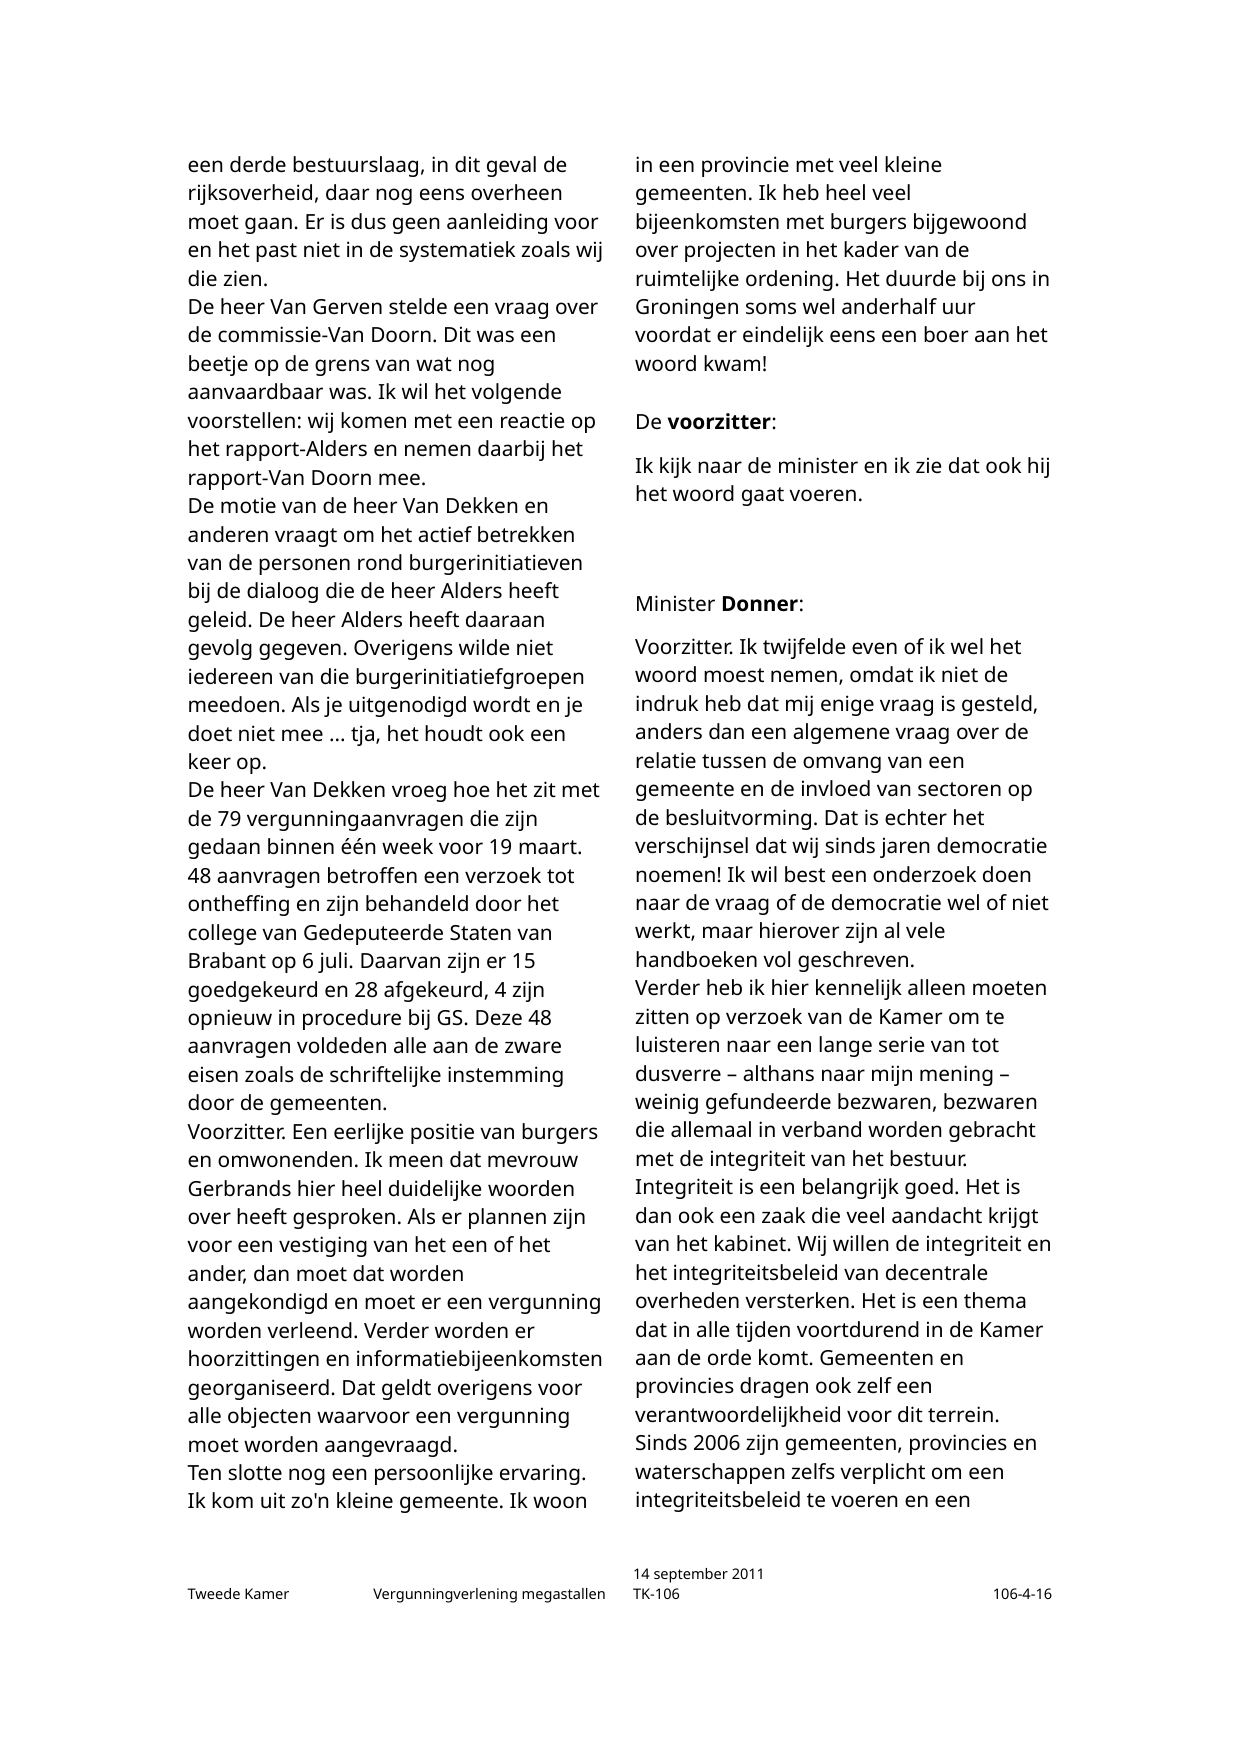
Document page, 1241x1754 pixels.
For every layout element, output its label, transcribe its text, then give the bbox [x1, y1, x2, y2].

text Minister Donner: [635, 589, 1053, 617]
text Verder heb ik hier kennelijk alleen moeten zitten op verzoek van de Kamer om te luisteren naar een lange serie van tot dusverre – althans naar mijn mening – weinig gefundeerde bezwaren, bezwaren die allemaal in verband worden gebracht met de integriteit van het bestuur. Integriteit is een belangrijk goed. Het is dan ook een zaak die veel aandacht krijgt van het kabinet. Wij willen de integriteit en het integriteitsbeleid van decentrale overheden versterken. Het is een thema dat in alle tijden voortdurend in de Kamer aan de orde komt. Gemeenten en provincies dragen ook zelf een verantwoordelijkheid voor dit terrein. Sinds 2006 zijn gemeenten, provincies en waterschappen zelfs verplicht om een integriteitsbeleid te voeren en een [635, 973, 1053, 1514]
text in een provincie met veel kleine gemeenten. Ik heb heel veel bijeenkomsten met burgers bijgewoond over projecten in het kader van de ruimtelijke ordening. Het duurde bij ons in Groningen soms wel anderhalf uur voordat er eindelijk eens een boer aan het woord kwam! [635, 150, 1053, 377]
text Ik kijk naar de minister en ik zie dat ook hij het woord gaat voeren. [635, 451, 1053, 508]
text Ten slotte nog een persoonlijke ervaring. Ik kom uit zo'n kleine gemeente. Ik woon [187, 1458, 605, 1515]
text  [635, 538, 1053, 566]
text De motie van de heer Van Dekken en anderen vraagt om het actief betrekken van de personen rond burgerinitiatieven bij de dialoog die de heer Alders heeft geleid. De heer Alders heeft daaraan gevolg gegeven. Overigens wilde niet iedereen van die burgerinitiatiefgroepen meedoen. Als je uitgenodigd wordt en je doet niet mee ... tja, het houdt ook een keer op. [187, 491, 605, 776]
text De voorzitter: [635, 407, 1053, 436]
text Voorzitter. Ik twijfelde even of ik wel het woord moest nemen, omdat ik niet de indruk heb dat mij enige vraag is gesteld, anders dan een algemene vraag over de relatie tussen de omvang van een gemeente en de invloed van sectoren op de besluitvorming. Dat is echter het verschijnsel dat wij sinds jaren democratie noemen! Ik wil best een onderzoek doen naar de vraag of de democratie wel of niet werkt, maar hierover zijn al vele handboeken vol geschreven. [635, 632, 1053, 973]
text De heer Van Dekken vroeg hoe het zit met de 79 vergunningaanvragen die zijn gedaan binnen één week voor 19 maart. 48 aanvragen betroffen een verzoek tot ontheffing en zijn behandeld door het college van Gedeputeerde Staten van Brabant op 6 juli. Daarvan zijn er 15 goedgekeurd en 28 afgekeurd, 4 zijn opnieuw in procedure bij GS. Deze 48 aanvragen voldeden alle aan de zware eisen zoals de schriftelijke instemming door de gemeenten. [187, 776, 605, 1117]
text De heer Van Gerven stelde een vraag over de commissie-Van Doorn. Dit was een beetje op de grens van wat nog aanvaardbaar was. Ik wil het volgende voorstellen: wij komen met een reactie op het rapport-Alders en nemen daarbij het rapport-Van Doorn mee. [187, 292, 605, 491]
text Voorzitter. Een eerlijke positie van burgers en omwonenden. Ik meen dat mevrouw Gerbrands hier heel duidelijke woorden over heeft gesproken. Als er plannen zijn voor een vestiging van het een of het ander, dan moet dat worden aangekondigd en moet er een vergunning worden verleend. Verder worden er hoorzittingen en informatiebijeenkomsten georganiseerd. Dat geldt overigens voor alle objecten waarvoor een vergunning moet worden aangevraagd. [187, 1117, 605, 1458]
text een derde bestuurslaag, in dit geval de rijksoverheid, daar nog eens overheen moet gaan. Er is dus geen aanleiding voor en het past niet in de systematiek zoals wij die zien. [187, 150, 605, 292]
